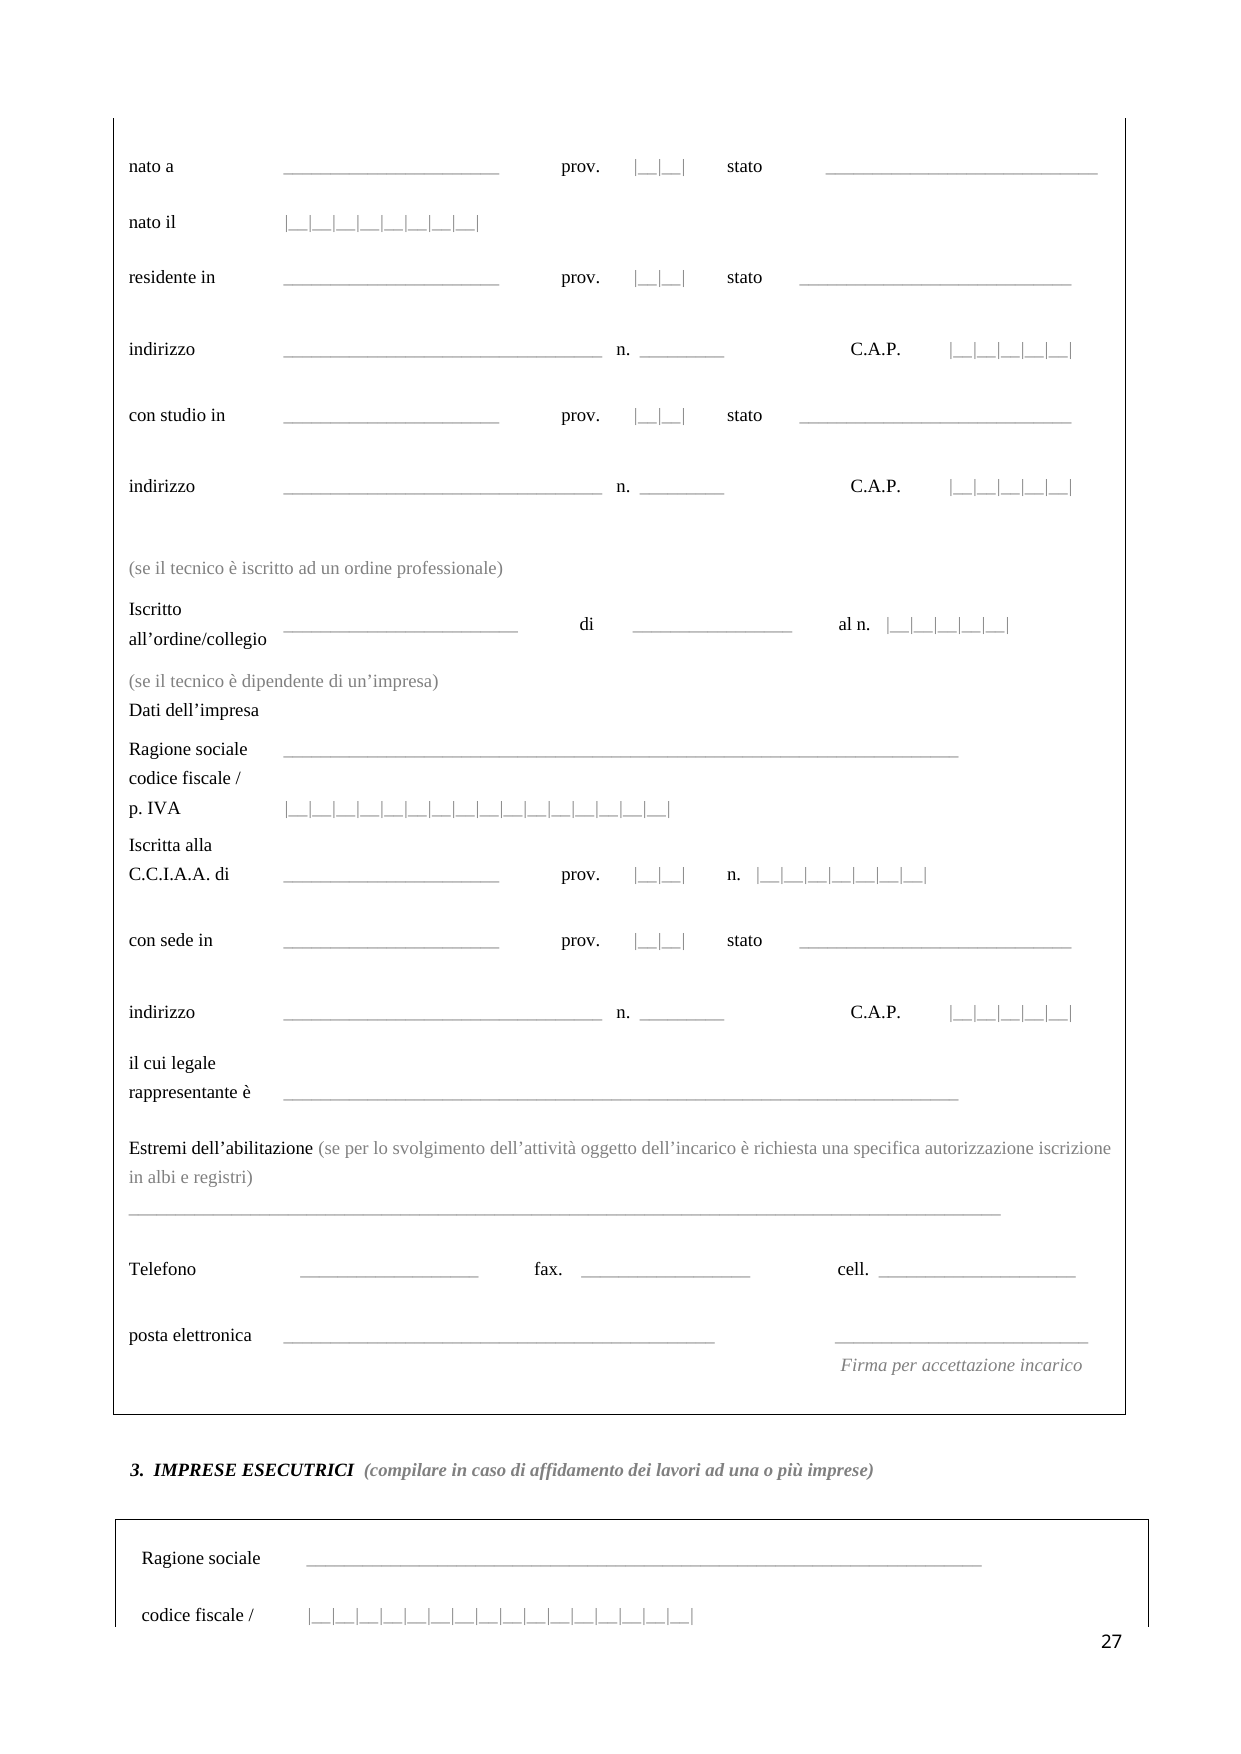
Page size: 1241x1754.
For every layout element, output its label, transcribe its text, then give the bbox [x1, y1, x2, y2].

table_cell indirizzo [114, 289, 268, 361]
table_cell il cui legale rappresentante è [114, 1024, 268, 1105]
table_cell [1126, 234, 1164, 289]
table_cell __________________________________ n. _________ [269, 427, 784, 499]
table_cell [1126, 953, 1164, 1024]
table_cell stato [712, 234, 784, 289]
table_cell [1126, 1281, 1164, 1385]
table_cell [1126, 499, 1164, 581]
table_cell al n. |__|__|__|__|__| [824, 581, 1125, 662]
table_cell __________________________________ n. _________ [269, 953, 784, 1024]
table_cell indirizzo [114, 953, 268, 1024]
table_cell [712, 179, 784, 234]
table_cell Ragione sociale [116, 1520, 280, 1571]
table_cell |__|__| [618, 234, 712, 289]
table_cell Iscritto all’ordine/collegio [114, 581, 268, 662]
table_cell __________________________________ n. _________ [269, 289, 784, 361]
table_cell [1126, 118, 1164, 178]
table_cell prov. [546, 118, 618, 178]
table_cell [1126, 820, 1164, 886]
table_cell ________________________________________________________________________ [269, 723, 1125, 761]
table_cell [1126, 361, 1164, 427]
table_cell _________________ [618, 581, 823, 662]
table_cell Ragione sociale [114, 723, 268, 761]
table_cell [1126, 1385, 1164, 1414]
table_cell (se il tecnico è dipendente di un’impresa) Dati dell’impresa [114, 662, 1125, 722]
table_cell con sede in [114, 886, 268, 953]
table_cell ________________________________________________________________________ [269, 1024, 1125, 1105]
table_cell [1126, 761, 1164, 820]
table_cell nato a [114, 118, 268, 178]
table_cell [1126, 179, 1164, 234]
table_cell ________________________________________________________________________ [280, 1520, 1148, 1571]
table_cell ___________________ [269, 1219, 497, 1281]
table_cell [1126, 1105, 1164, 1219]
table_header [1141, 1459, 1145, 1519]
table_cell [1126, 289, 1164, 361]
table_cell [1126, 1219, 1164, 1281]
table_cell (se il tecnico è iscritto ad un ordine professionale) [114, 499, 1125, 581]
table_cell indirizzo [114, 427, 268, 499]
table_cell C.A.P. |__|__|__|__|__| [785, 953, 1125, 1024]
table_cell [785, 1385, 1125, 1414]
table_cell [1126, 1024, 1164, 1105]
table_cell _______________________ [269, 118, 546, 178]
table_cell prov. [546, 886, 618, 953]
table_cell residente in [114, 234, 268, 289]
table_cell [114, 1385, 268, 1414]
table_cell stato [712, 361, 784, 427]
table_cell prov. [546, 361, 618, 427]
table_cell |__|__| [618, 118, 712, 178]
table_cell Telefono [114, 1219, 268, 1281]
table_cell |__|__|__|__|__|__|__|__|__|__|__|__|__|__|__|__| [280, 1571, 1148, 1627]
table_cell nato il [114, 179, 268, 234]
table_cell posta elettronica [114, 1281, 268, 1385]
table_cell _____________________________ [785, 234, 1125, 289]
table_cell _______________________ [269, 886, 546, 953]
table_header [1145, 1459, 1149, 1519]
table_cell |__|__|__|__|__|__|__|__| [269, 179, 546, 234]
table_cell |__|__|__|__|__|__|__|__|__|__|__|__|__|__|__|__| [269, 761, 1125, 820]
table_cell cell. _____________________ [774, 1219, 1125, 1281]
table_cell _____________________________ [785, 361, 1125, 427]
table_cell |__|__| [618, 886, 712, 953]
table_cell [1126, 662, 1164, 722]
table_cell ___________________________ Firma per accettazione incarico [785, 1281, 1125, 1385]
table_cell [618, 179, 712, 234]
table_cell stato [712, 886, 784, 953]
table_cell [785, 179, 1125, 234]
table_cell [269, 1385, 784, 1414]
table_cell codice fiscale / p. IVA [114, 761, 268, 820]
table_cell stato [712, 118, 784, 178]
table_cell fax. __________________ [497, 1219, 774, 1281]
table_header 3. IMPRESE ESECUTRICI (compilare in caso di affidamento dei lavori ad una o più imprese) [115, 1459, 1141, 1519]
table_cell _______________________ [269, 234, 546, 289]
table_cell [546, 179, 618, 234]
table_cell con studio in [114, 361, 268, 427]
table_cell |__|__| [618, 361, 712, 427]
table_cell [1126, 886, 1164, 953]
table_cell _____________________________ [785, 118, 1125, 178]
table_cell prov. [546, 820, 618, 886]
table_cell _______________________ [269, 820, 546, 886]
table_cell Iscritta alla C.C.I.A.A. di [114, 820, 268, 886]
table_cell _______________________ [269, 361, 546, 427]
table_cell C.A.P. |__|__|__|__|__| [785, 427, 1125, 499]
table_cell |__|__| [618, 820, 712, 886]
table_cell [1126, 581, 1164, 662]
table_cell codice fiscale / [116, 1571, 280, 1627]
table_cell [1126, 427, 1164, 499]
table_cell _____________________________ [785, 886, 1125, 953]
table_cell _________________________ [269, 581, 564, 662]
table_cell prov. [546, 234, 618, 289]
table_cell [1126, 723, 1164, 761]
table_cell Estremi dell’abilitazione (se per lo svolgimento dell’attività oggetto dell’incarico è richiesta una specifica autorizzazione iscrizione in albi e registri) ________________________________________________________________________________________­_____ [114, 1105, 1125, 1219]
table_cell n. |__|__|__|__|__|__|__| [712, 820, 1125, 886]
table_cell di [565, 581, 618, 662]
table_cell C.A.P. |__|__|__|__|__| [785, 289, 1125, 361]
table_cell ______________________________________________ [269, 1281, 784, 1385]
